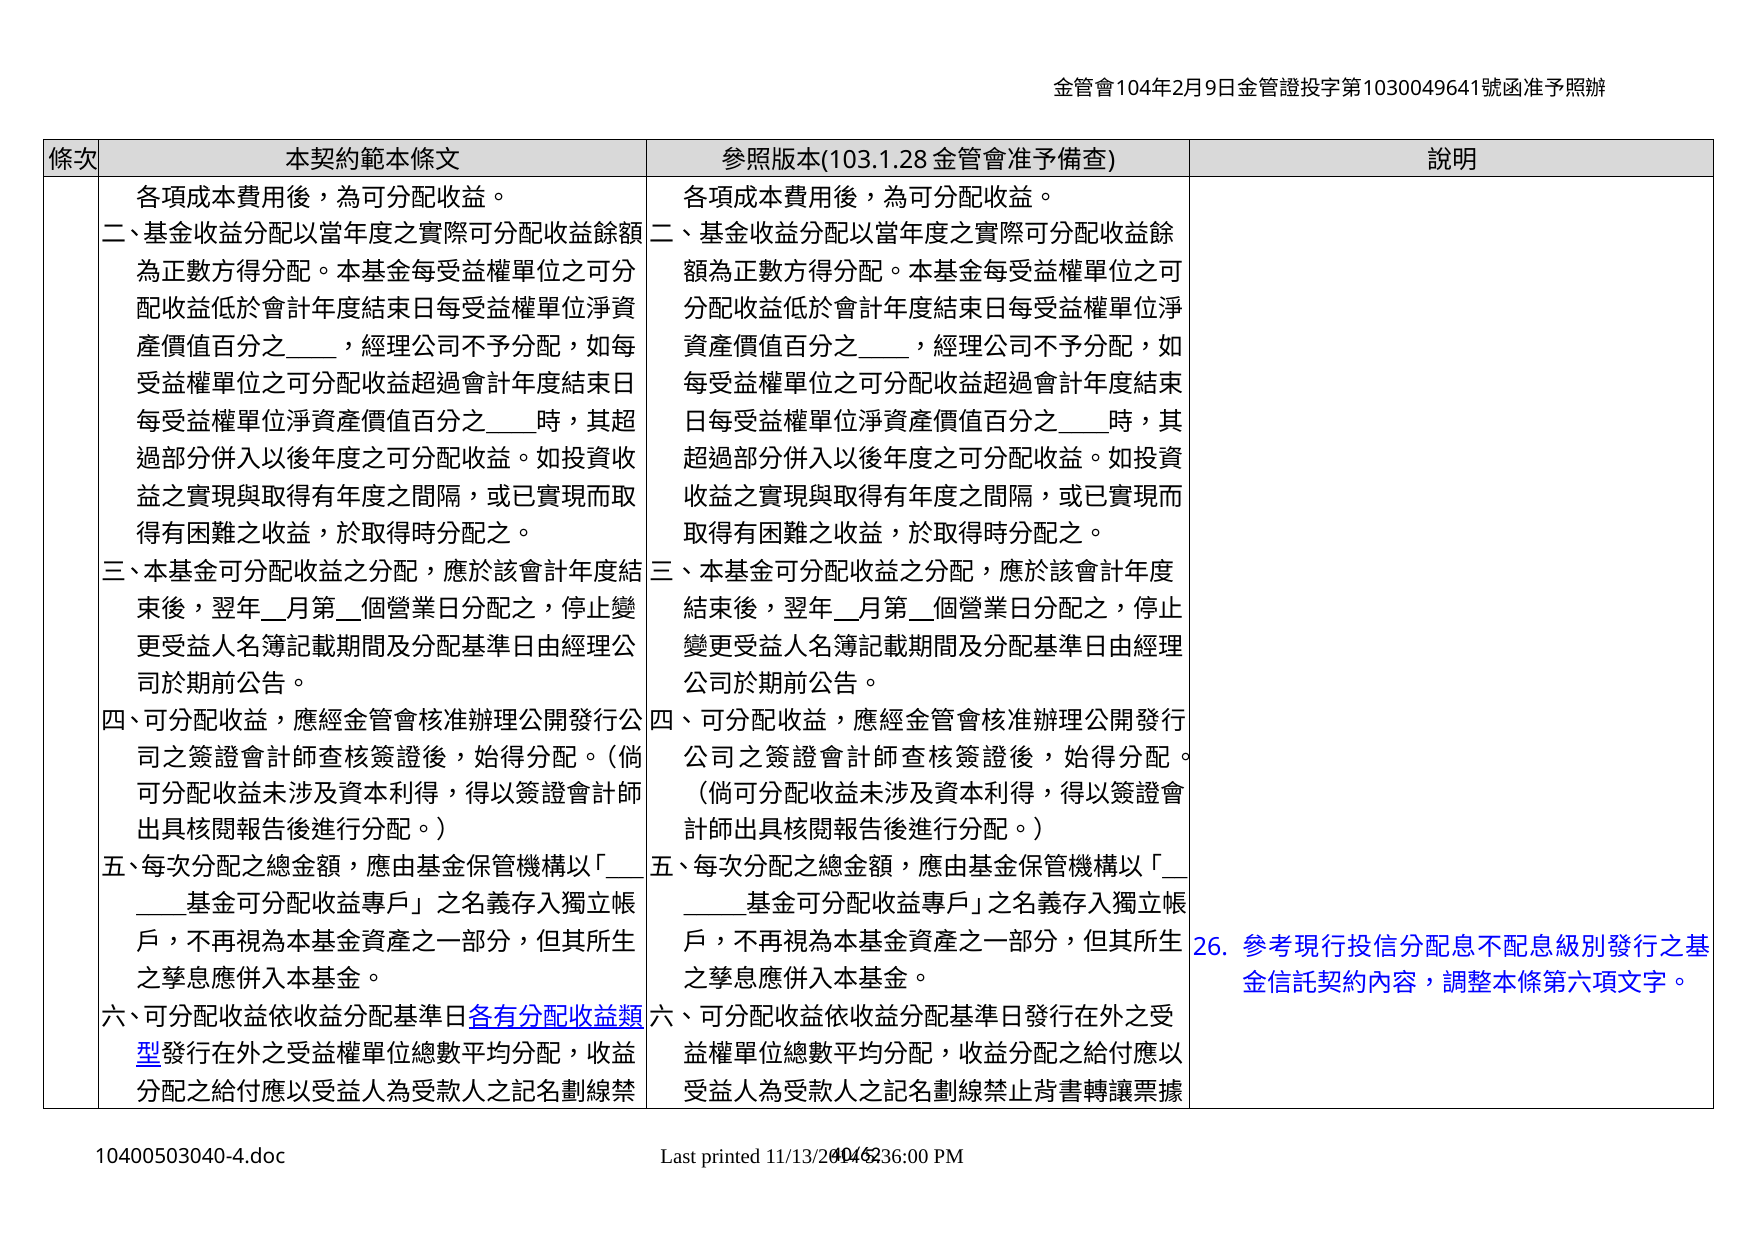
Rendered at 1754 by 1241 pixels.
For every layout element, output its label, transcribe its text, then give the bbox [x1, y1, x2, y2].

table_cell 收益分配 一、本基金投資所得之現金股利、利息收入、收益平準金、已實現資本利得扣除資本損失(包括已實現及未實現之資本損失)及本基金應負擔之各項成本費用後，為可分配收益。 二、基金收益分配以當年度之實際可分配收益餘額為正數方得分配。本基金每受益權單位之可分配收益低於會計年度結束日每受益權單位淨資產價值百分之____，經理公司不予分配，如每受益權單位之可分配收益超過會計年度結束日每受益權單位淨資產價值百分之____時，其超過部分併入以後年度之可分配收益。如投資收益之實現與取得有年度之間隔，或已實現而取得有困難之收益，於取得時分配之。 三、本基金可分配收益之分配，應於該會計年度結束後，翌年 月第 個營業日分配之，停止變更受益人名簿記載期間及分配基準日由經理公司於期前公告。 四、可分配收益，應經金管會核准辦理公開發行公司之簽證會計師查核簽證後，始得分配。（倘可分配收益未涉及資本利得，得以簽證會計師出具核閱報告後進行分配。） 五、每次分配之總金額，應由基金保管機構以「_______基金可分配收益專戶」之名義存入獨立帳戶，不再視為本基金資產之一部分，但其所生之孳息應併入本基金。 六、可分配收益依收益分配基準日發行在外之受益權單位總數平均分配，收益分配之給付應以受益人為受款人之記名劃線禁止背書轉讓票據或匯款方式為之，經理公司並應公告其計算方式及分配之金額、地點、時間及給付方式。 [647, 177, 1189, 1108]
table_header 條次 [44, 140, 98, 176]
table_cell 參考現行投信分配息不配息級別發行之基金信託契約內容，調整本條第六項文字。 [1190, 177, 1713, 1108]
table_cell 各項成本費用後，為可分配收益。 二、基金收益分配以當年度之實際可分配收益餘額為正數方得分配。本基金每受益權單位之可分配收益低於會計年度結束日每受益權單位淨資產價值百分之____，經理公司不予分配，如每受益權單位之可分配收益超過會計年度結束日每受益權單位淨資產價值百分之____時，其超過部分併入以後年度之可分配收益。如投資收益之實現與取得有年度之間隔，或已實現而取得有困難之收益，於取得時分配之。 三、本基金可分配收益之分配，應於該會計年度結束後，翌年 月第 個營業日分配之，停止變更受益人名簿記載期間及分配基準日由經理公司於期前公告。 四、可分配收益，應經金管會核准辦理公開發行公司之簽證會計師查核簽證後，始得分配。（倘可分配收益未涉及資本利得，得以簽證會計師出具核閱報告後進行分配。） 五、每次分配之總金額，應由基金保管機構以「_______基金可分配收益專戶」之名義存入獨立帳戶，不再視為本基金資產之一部分，但其所生之孳息應併入本基金。 六、可分配收益依收益分配基準日各有分配收益類型發行在外之受益權單位總數平均分配，收益分配之給付應以受益人為受款人之記名劃線禁 [99, 177, 646, 1108]
table_header 說明 [1190, 140, 1713, 176]
table_cell [44, 177, 98, 1108]
table_header 本契約範本條文 [99, 140, 646, 176]
table_header 參照版本(103.1.28金管會准予備查) [647, 140, 1189, 176]
